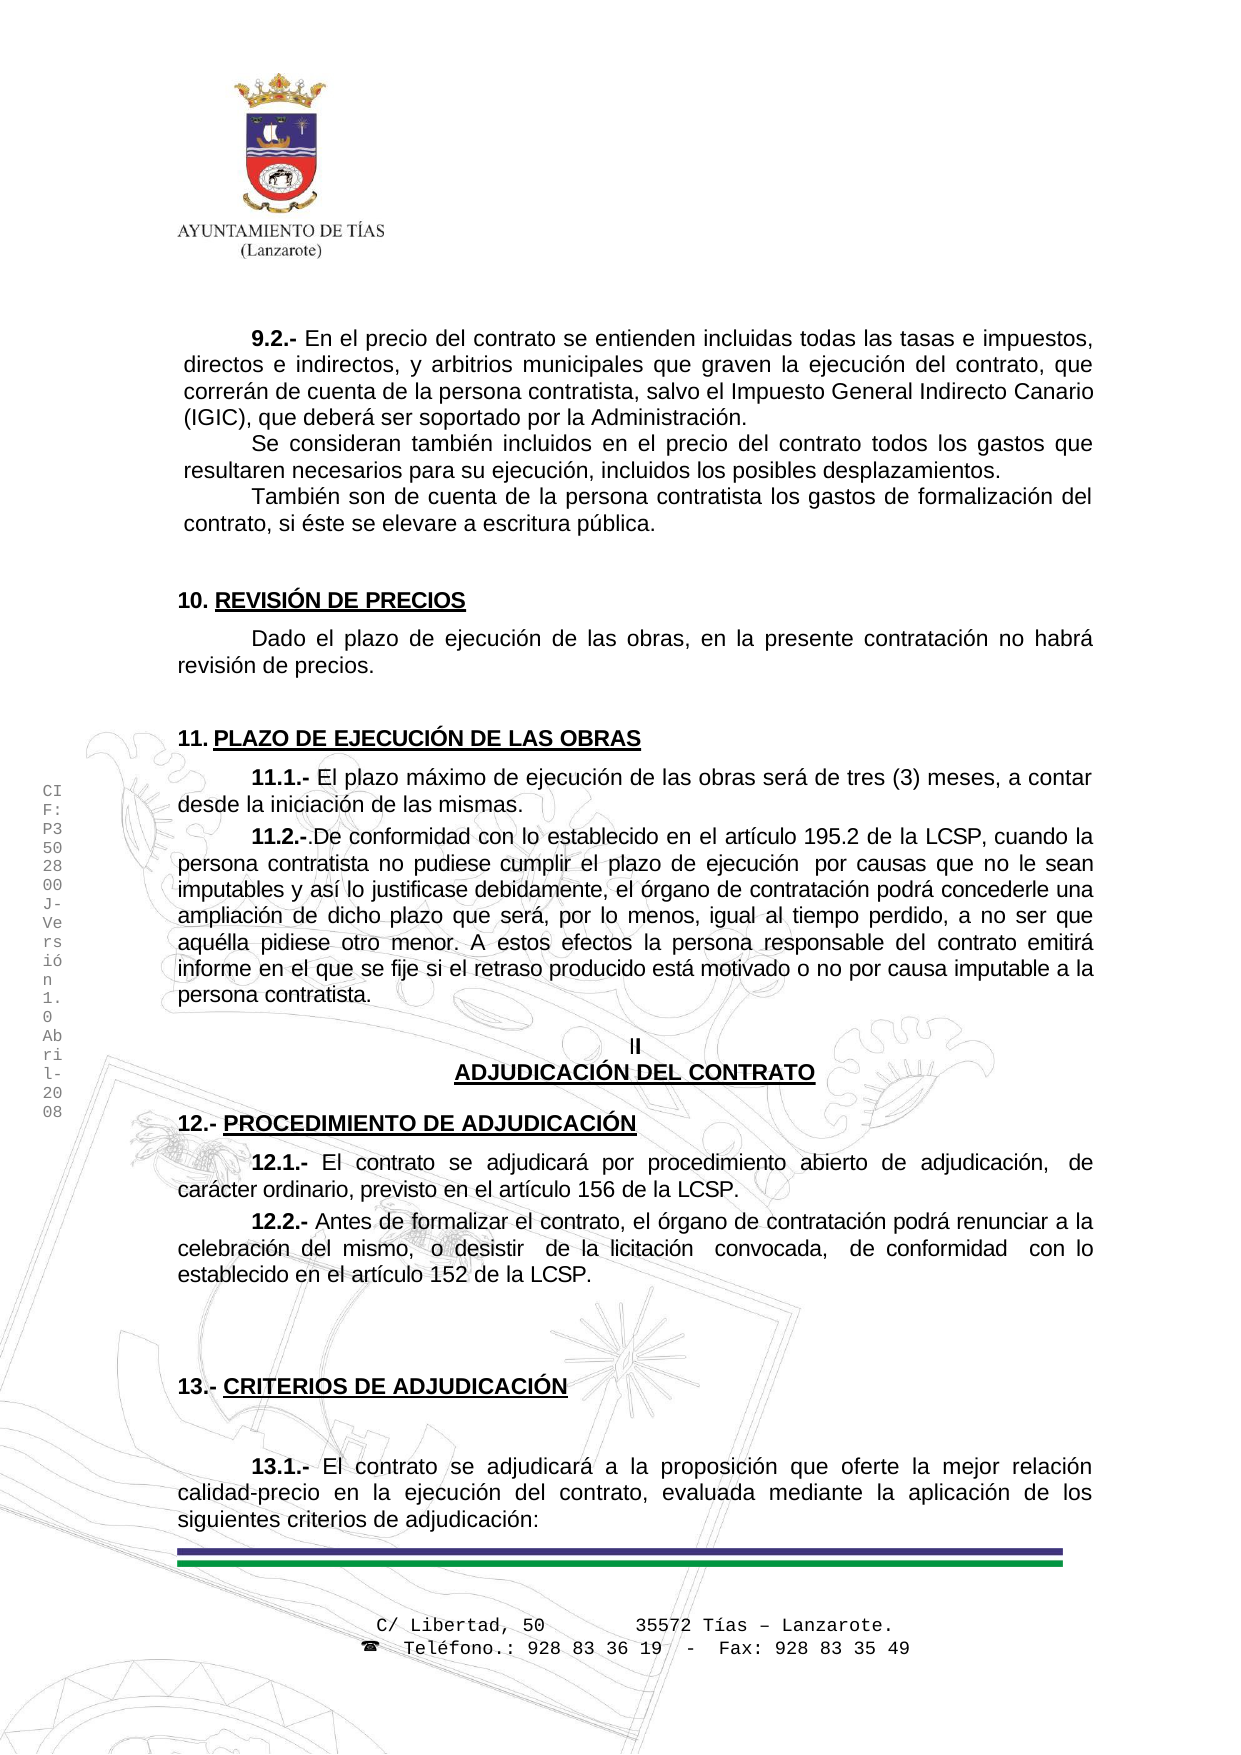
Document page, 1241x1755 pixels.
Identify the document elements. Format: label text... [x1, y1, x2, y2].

text C/ Libertad, 50 35572 Tías – Lanzarote. [995, 1616, 1107, 1637]
text  Teléfono.: 928 83 36 19 - Fax: 928 83 35 49 [995, 1637, 1107, 1660]
text 12.2.- Antes de formalizar el contrato, el órgano de contratación podrá renunciar a la celebración del mismo, o desistir de la licitación convocada, de conformidad con lo establecido en el artículo 152 de la LCSP. [995, 1208, 1094, 1287]
list PLAZO DE EJECUCIÓN DE LAS OBRAS [177, 725, 1107, 752]
text 12.- PROCEDIMIENTO DE ADJUDICACIÓN [995, 1110, 1107, 1137]
text 13.1.- El contrato se adjudicará a la proposición que oferte la mejor relación calidad-precio en la ejecución del contrato, evaluada mediante la aplicación de los siguientes criterios de adjudicación: [995, 1453, 1093, 1532]
text 12.1.- El contrato se adjudicará por procedimiento abierto de adjudicación, de carácter ordinario, previsto en el artículo 156 de la LCSP. [995, 1149, 1094, 1202]
text 11.1.- El plazo máximo de ejecución de las obras será de tres (3) meses, a contar desde la iniciación de las mismas. [995, 764, 1094, 817]
text Se consideran también incluidos en el precio del contrato todos los gastos que resultaren necesarios para su ejecución, incluidos los posibles desplazamientos. [183, 430, 1094, 483]
text 11.2.-.De conformidad con lo establecido en el artículo 195.2 de la LCSP, cuando la persona contratista no pudiese cumplir el plazo de ejecución por causas que no le sean imputables y así lo justificase debidamente, el órgano de contratación podrá concederle una ampliación de dicho plazo que será, por lo menos, igual al tiempo perdido, a no ser que aquélla pidiese otro menor. A estos efectos la persona responsable del contrato emitirá informe en el que se fije si el retraso producido está motivado o no por causa imputable a la persona contratista. [995, 823, 1094, 1008]
subtitle 13.- CRITERIOS DE ADJUDICACIÓN [995, 1373, 1107, 1399]
text Dado el plazo de ejecución de las obras, en la presente contratación no habrá revisión de precios. [177, 625, 1094, 678]
text También son de cuenta de la persona contratista los gastos de formalización del contrato, si éste se elevare a escritura pública. [183, 483, 1093, 536]
text CIF: P3502800J-Versión 1.0 Abril-2008 [42, 783, 63, 1122]
text 9.2.- En el precio del contrato se entienden incluidas todas las tasas e impuestos, directos e indirectos, y arbitrios municipales que graven la ejecución del contrato, que correrán de cuenta de la persona contratista, salvo el Impuesto General Indirecto Canario (IGIC), que deberá ser soportado por la Administración. [183, 325, 1094, 430]
list REVISIÓN DE PRECIOS [177, 587, 1107, 613]
